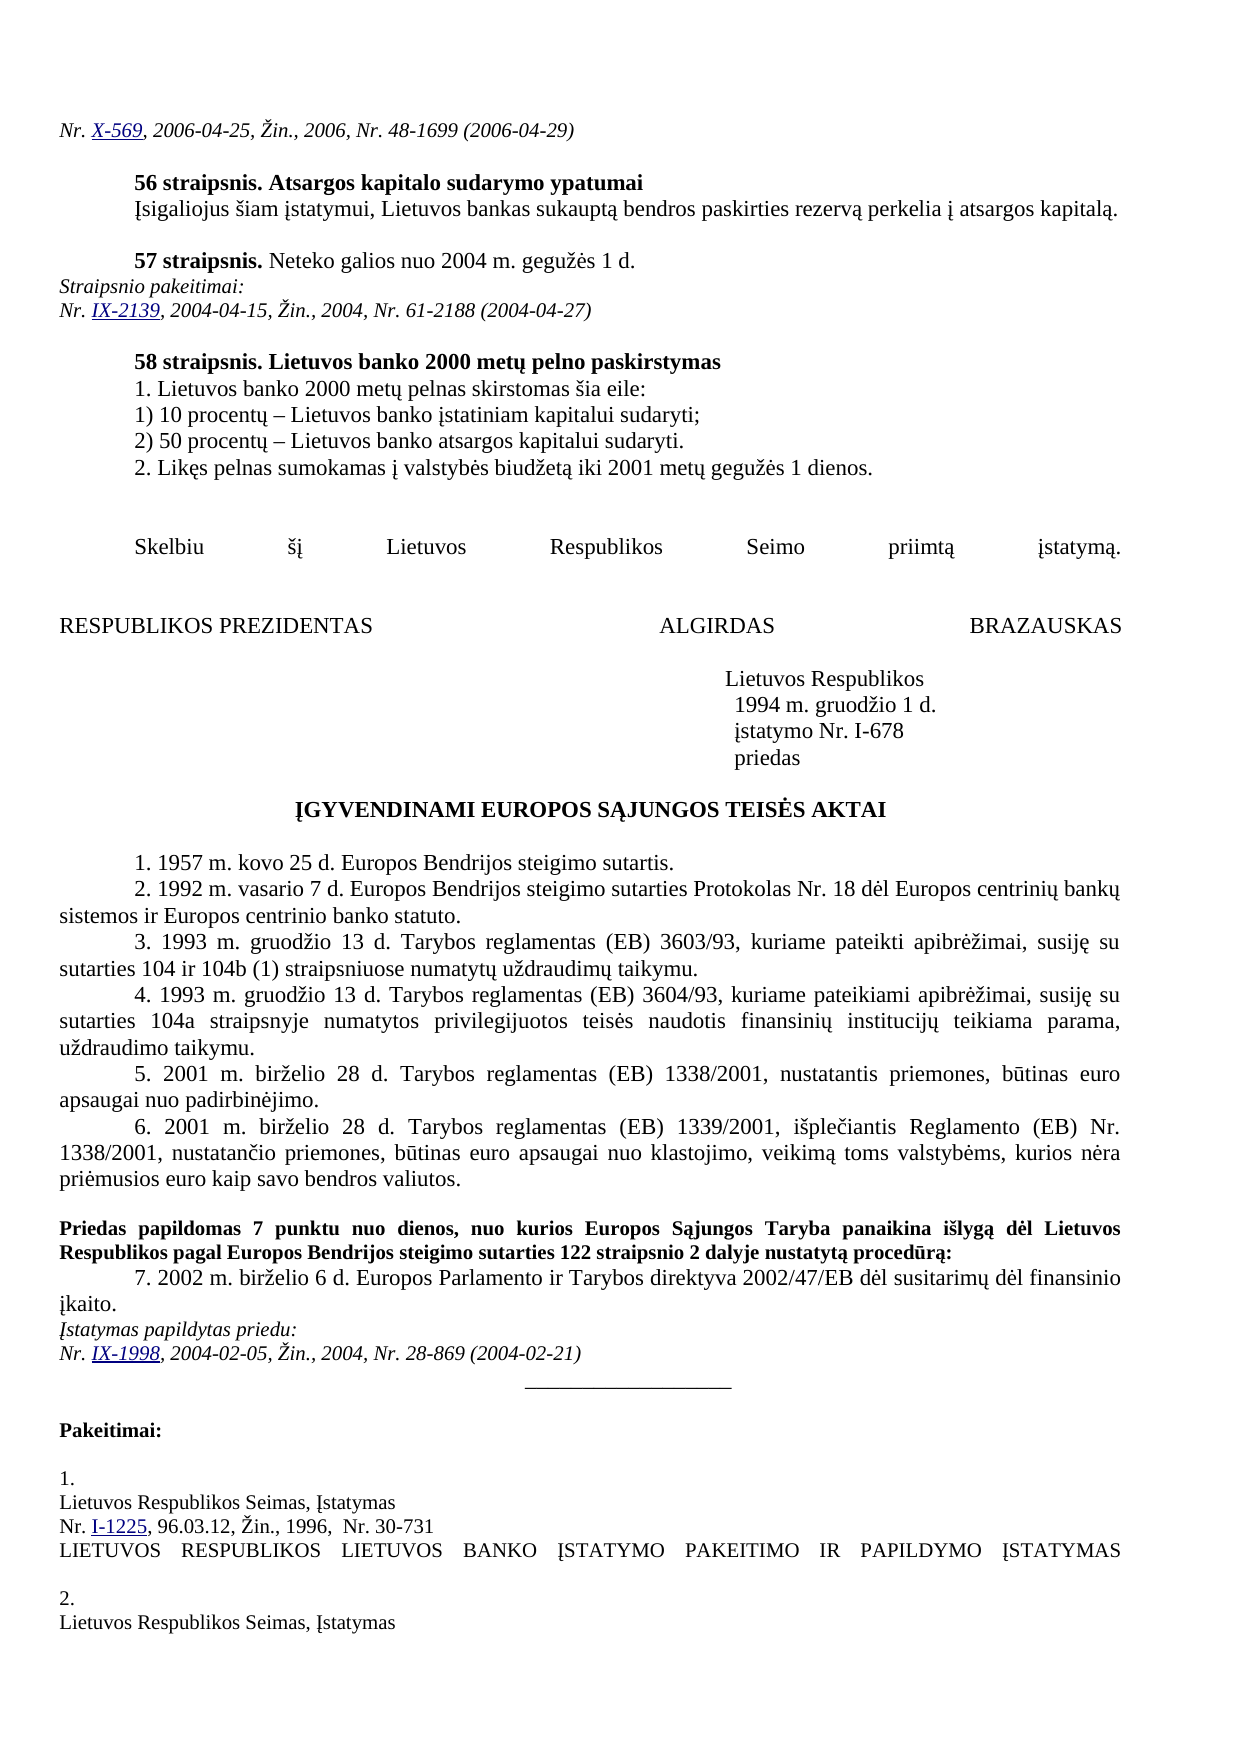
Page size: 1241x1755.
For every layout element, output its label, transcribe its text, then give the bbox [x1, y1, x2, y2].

text 2. Likęs pelnas sumokamas į valstybės biudžetą iki 2001 metų gegužės 1 dienos. [59, 454, 1122, 480]
text 56 straipsnis. Atsargos kapitalo sudarymo ypatumai [59, 168, 1122, 195]
text įstatymo Nr. I-678 [59, 717, 1122, 744]
text Lietuvos Respublikos Seimas, Įstatymas [59, 1610, 1122, 1634]
text 4. 1993 m. gruodžio 13 d. Tarybos reglamentas (EB) 3604/93, kuriame pateikiami apibrėžimai, susiję su sutarties 104a straipsnyje numatytos privilegijuotos teisės naudotis finansinių institucijų teikiama parama, uždraudimo taikymu. [59, 981, 1122, 1060]
text 3. 1993 m. gruodžio 13 d. Tarybos reglamentas (EB) 3603/93, kuriame pateikti apibrėžimai, susiję su sutarties 104 ir 104b (1) straipsniuose numatytų uždraudimų taikymu. [59, 928, 1122, 981]
text Skelbiu šį Lietuvos Respublikos Seimo priimtą įstatymą. RESPUBLIKOS PREZIDENTAS ALGIRDAS BRAZAUSKAS [59, 533, 1122, 665]
text 2) 50 procentų – Lietuvos banko atsargos kapitalui sudaryti. [59, 427, 1122, 454]
text Įstatymas papildytas priedu: [59, 1317, 1122, 1341]
text 7. 2002 m. birželio 6 d. Europos Parlamento ir Tarybos direktyva 2002/47/EB dėl susitarimų dėl finansinio įkaito. [59, 1264, 1122, 1317]
text 1) 10 procentų – Lietuvos banko įstatiniam kapitalui sudaryti; [59, 401, 1122, 427]
text LIETUVOS RESPUBLIKOS LIETUVOS BANKO ĮSTATYMO PAKEITIMO IR PAPILDYMO ĮSTATYMAS [59, 1538, 1122, 1586]
text Nr. I-1225, 96.03.12, Žin., 1996, Nr. 30-731 [59, 1514, 1122, 1538]
text 1. 1957 m. kovo 25 d. Europos Bendrijos steigimo sutartis. [59, 849, 1122, 876]
text Straipsnio pakeitimai: [59, 274, 1122, 298]
text 58 straipsnis. Lietuvos banko 2000 metų pelno paskirstymas [59, 348, 1122, 375]
text 57 straipsnis. Neteko galios nuo 2004 m. gegužės 1 d. [59, 248, 1122, 274]
subtitle ĮGYVENDINAMI EUROPOS SĄJUNGOS TEISĖS AKTAI [59, 796, 1122, 823]
text Nr. X-569, 2006-04-25, Žin., 2006, Nr. 48-1699 (2006-04-29) [59, 118, 1122, 142]
text 1994 m. gruodžio 1 d. [59, 691, 1122, 717]
text Pakeitimai: [59, 1417, 1122, 1466]
text Nr. IX-1998, 2004-02-05, Žin., 2004, Nr. 28-869 (2004-02-21) [59, 1341, 1122, 1365]
text Nr. IX-2139, 2004-04-15, Žin., 2004, Nr. 61-2188 (2004-04-27) [59, 298, 1122, 322]
text 1. Lietuvos banko 2000 metų pelnas skirstomas šia eile: [59, 375, 1122, 401]
text 5. 2001 m. birželio 28 d. Tarybos reglamentas (EB) 1338/2001, nustatantis priemones, būtinas euro apsaugai nuo padirbinėjimo. [59, 1060, 1122, 1113]
text 1. [59, 1466, 1122, 1490]
text Lietuvos Respublikos Seimas, Įstatymas [59, 1490, 1122, 1514]
text 2. 1992 m. vasario 7 d. Europos Bendrijos steigimo sutarties Protokolas Nr. 18 dėl Europos centrinių bankų sistemos ir Europos centrinio banko statuto. [59, 876, 1122, 928]
text Priedas papildomas 7 punktu nuo dienos, nuo kurios Europos Sąjungos Taryba panaikina išlygą dėl Lietuvos Respublikos pagal Europos Bendrijos steigimo sutarties 122 straipsnio 2 dalyje nustatytą procedūrą: [59, 1216, 1122, 1264]
text Įsigaliojus šiam įstatymui, Lietuvos bankas sukauptą bendros paskirties rezervą perkelia į atsargos kapitalą. [59, 195, 1122, 221]
text priedas [59, 744, 1122, 770]
text 6. 2001 m. birželio 28 d. Tarybos reglamentas (EB) 1339/2001, išplečiantis Reglamento (EB) Nr. 1338/2001, nustatančio priemones, būtinas euro apsaugai nuo klastojimo, veikimą toms valstybėms, kurios nėra priėmusios euro kaip savo bendros valiutos. [59, 1113, 1122, 1192]
text 2. [59, 1586, 1122, 1610]
text __________________ [59, 1365, 1122, 1391]
text Lietuvos Respublikos [59, 665, 1122, 691]
